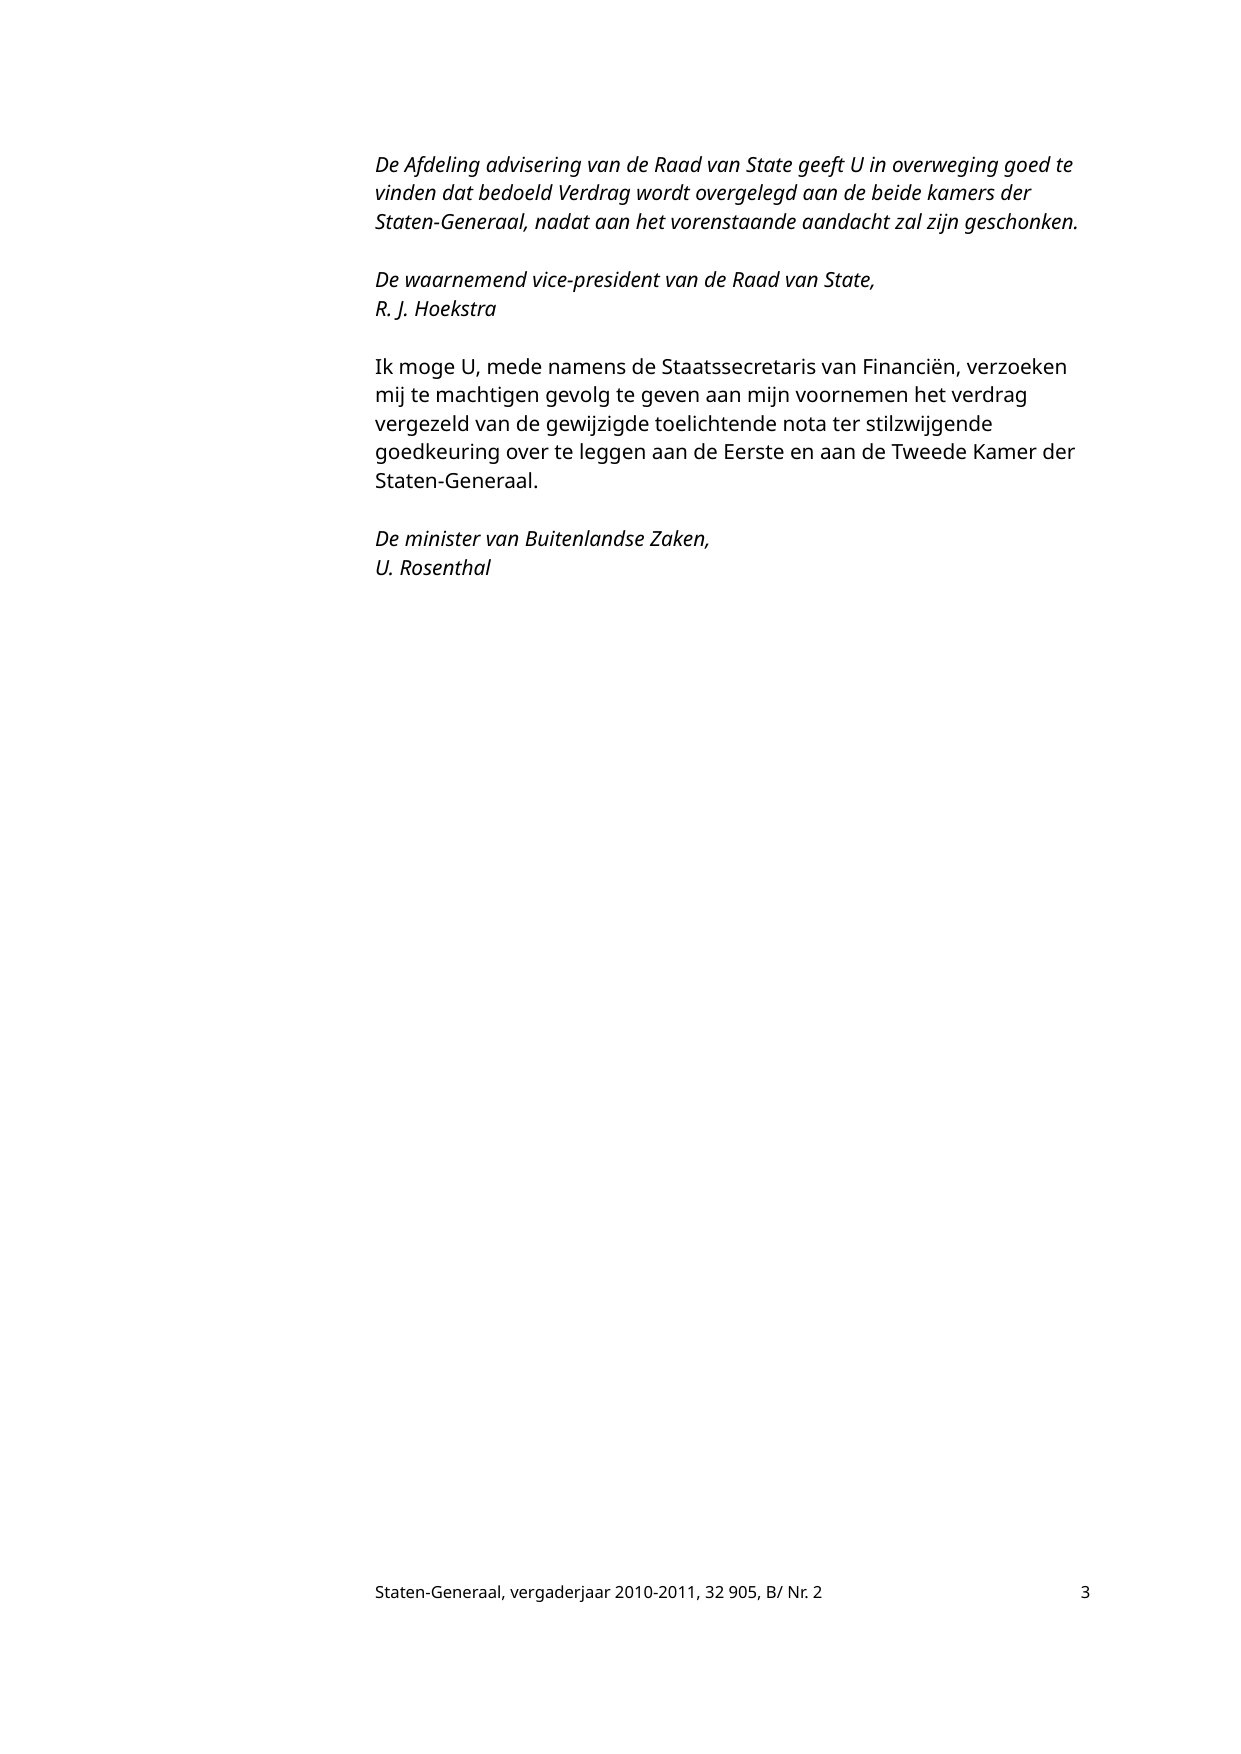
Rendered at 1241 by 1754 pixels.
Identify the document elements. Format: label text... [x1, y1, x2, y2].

text Ik moge U, mede namens de Staatssecretaris van Financiën, verzoeken mij te machtigen gevolg te geven aan mijn voornemen het verdrag vergezeld van de gewijzigde toelichtende nota ter stilzwijgende goedkeuring over te leggen aan de Eerste en aan de Tweede Kamer der Staten-Generaal. [375, 352, 1090, 494]
text De waarnemend vice-president van de Raad van State, [375, 265, 1090, 294]
text De minister van Buitenlandse Zaken, [375, 524, 1090, 553]
text R. J. Hoekstra [375, 294, 1090, 322]
text De Afdeling advisering van de Raad van State geeft U in overweging goed te vinden dat bedoeld Verdrag wordt overgelegd aan de beide kamers der Staten-Generaal, nadat aan het vorenstaande aandacht zal zijn geschonken. [375, 150, 1090, 235]
text U. Rosenthal [375, 553, 1090, 581]
